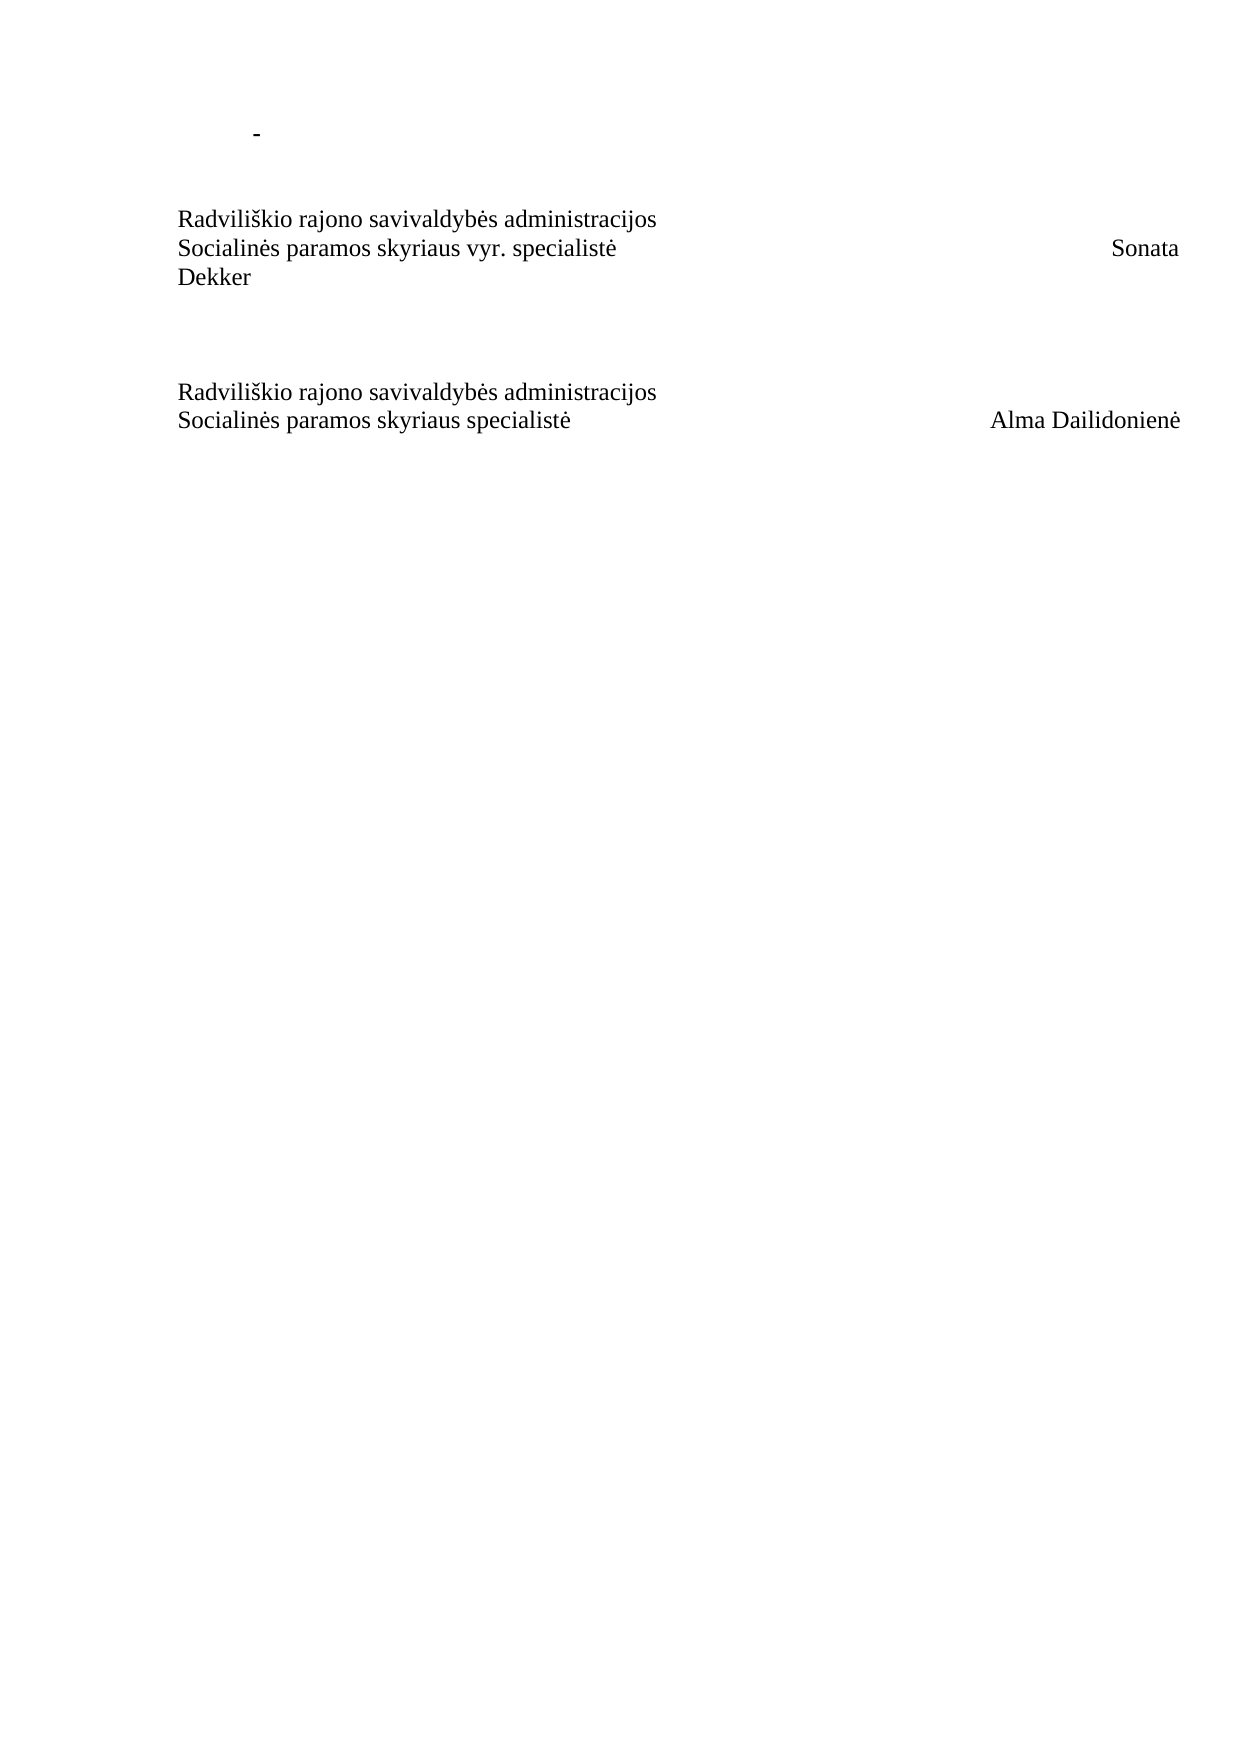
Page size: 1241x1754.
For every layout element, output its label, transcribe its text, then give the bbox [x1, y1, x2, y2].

text Radviliškio rajono savivaldybės administracijos [177, 204, 1181, 233]
text - [177, 118, 1181, 147]
text Socialinės paramos skyriaus vyr. specialistė Sonata Dekker [177, 233, 1181, 291]
text Radviliškio rajono savivaldybės administracijos [177, 377, 1181, 406]
text Socialinės paramos skyriaus specialistė Alma Dailidonienė [177, 406, 1181, 434]
